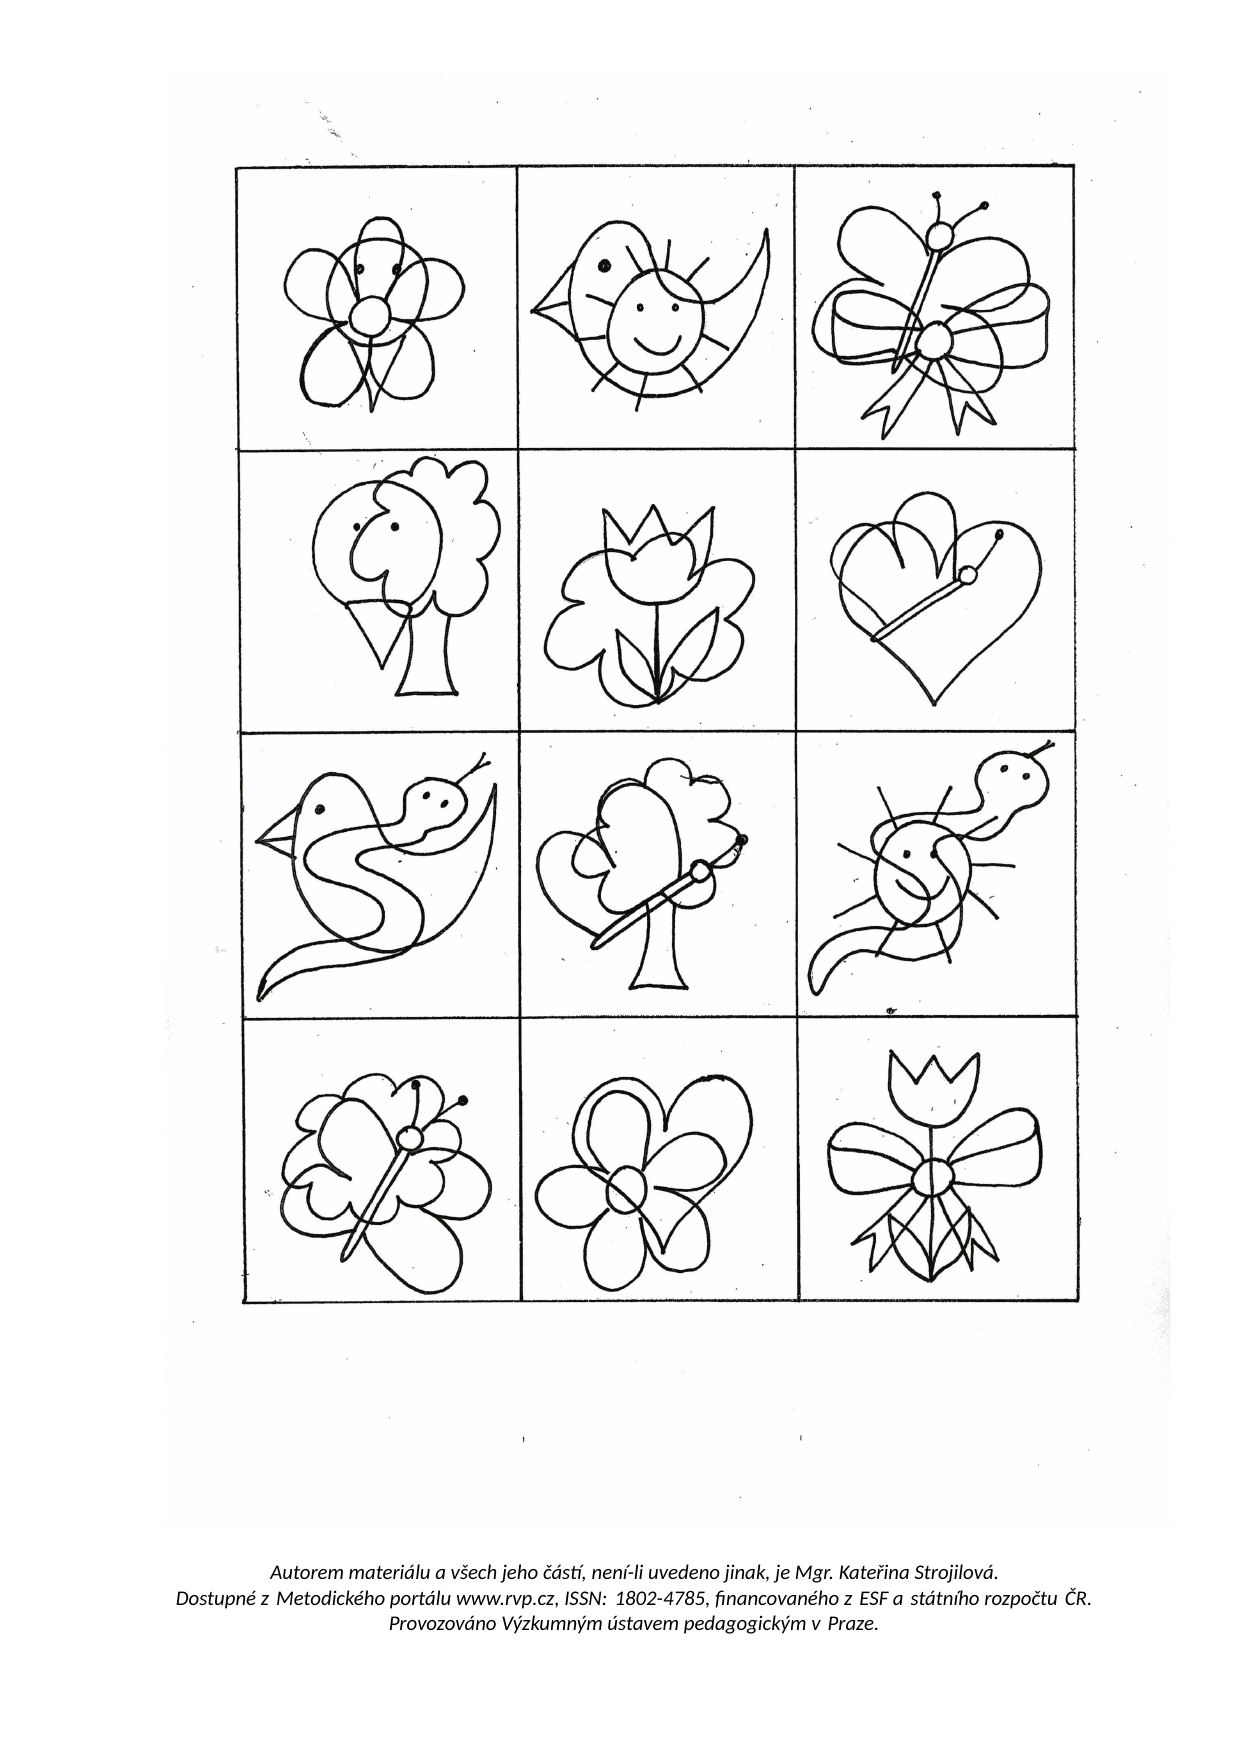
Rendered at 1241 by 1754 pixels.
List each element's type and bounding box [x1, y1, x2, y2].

picture [164, 68, 1171, 1528]
